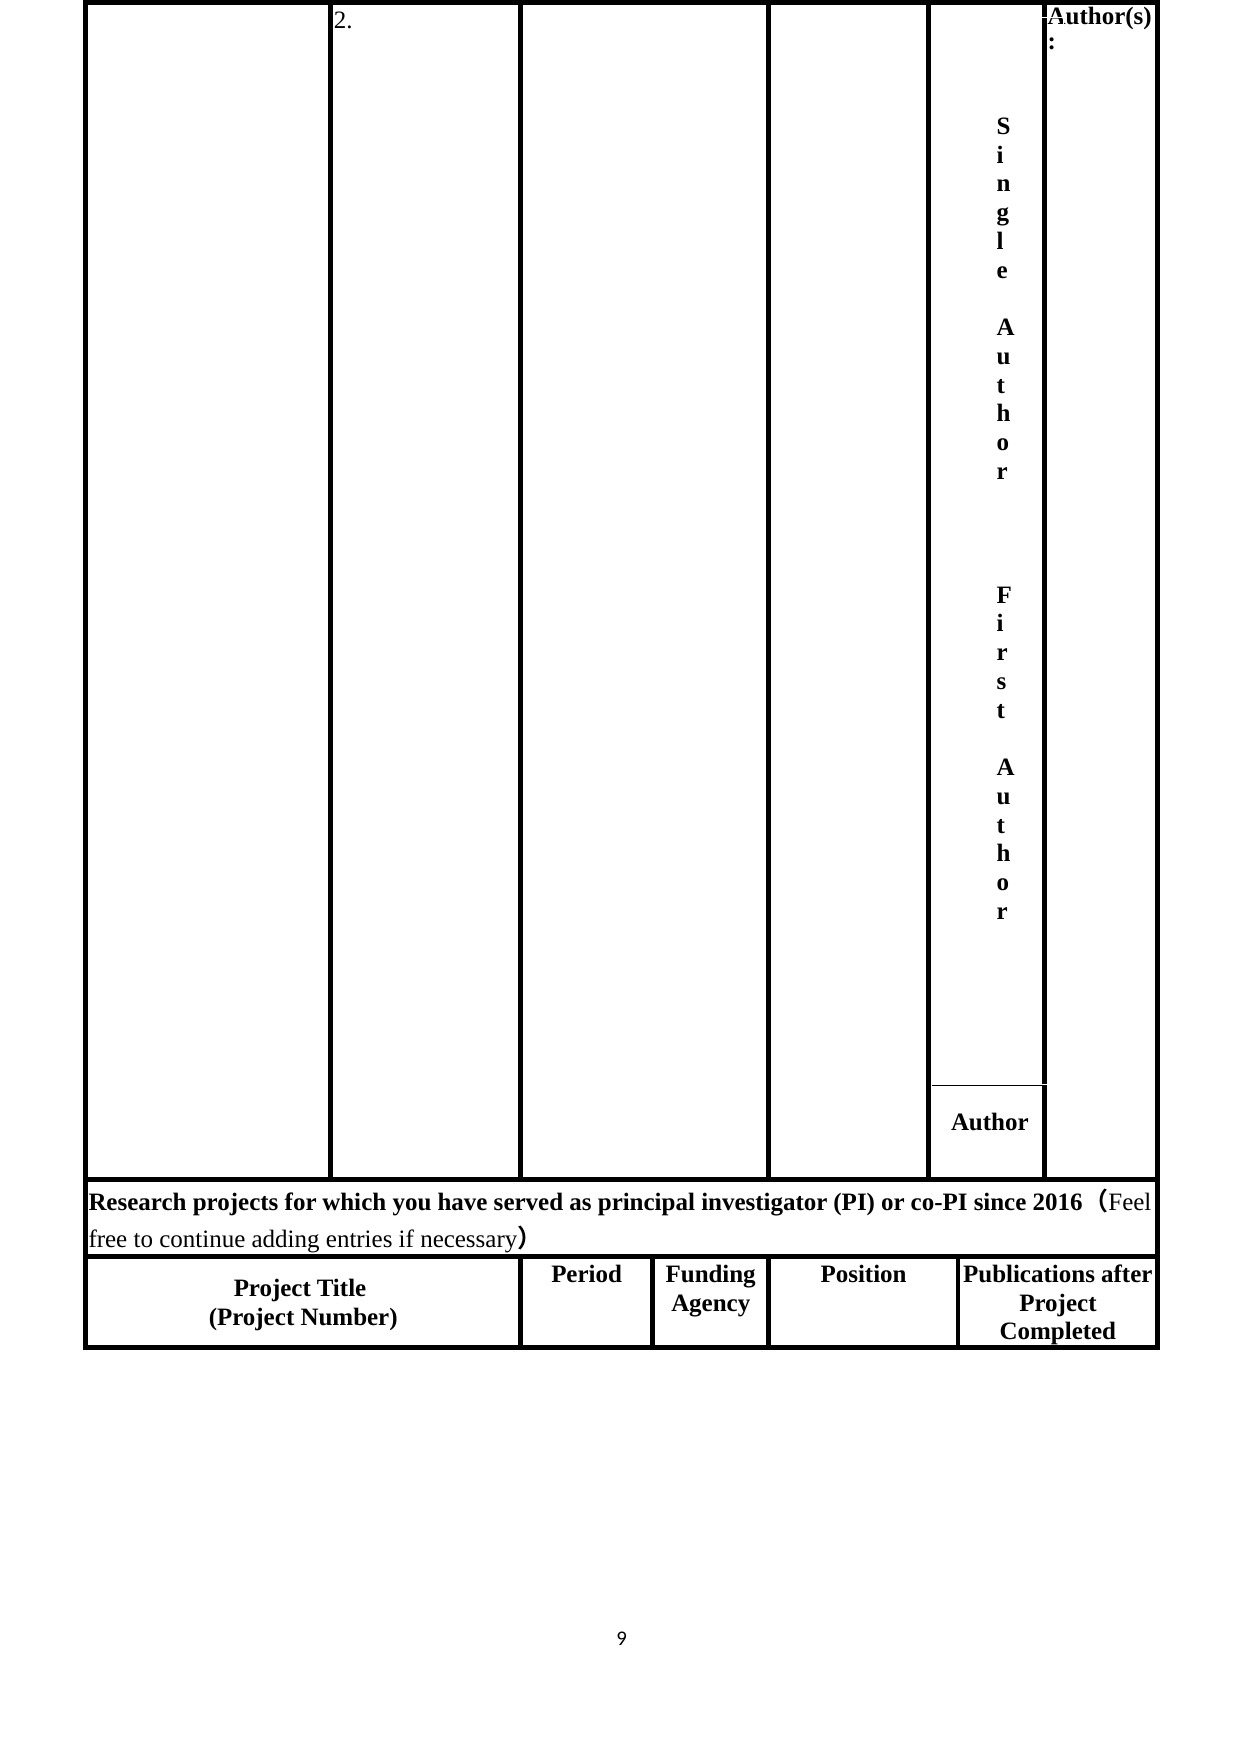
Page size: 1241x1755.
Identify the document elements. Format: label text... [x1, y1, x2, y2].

table_cell Period [523, 1259, 650, 1345]
table_cell Single Author First Author Corresp-onding Author Author [931, 5, 1042, 17]
table_cell [523, 5, 766, 1177]
table_cell Single Author First Author Corresp-onding Author Author [931, 1085, 1042, 1177]
table_cell Research projects for which you have served as principal investigator (PI) or co-PI since 2016（Feel free to continue adding entries if necessary） [88, 1182, 1155, 1254]
table_cell Publications after Project Completed [960, 1259, 1155, 1345]
table_cell Project Title (Project Number) [88, 1259, 518, 1345]
table_cell 2. [333, 5, 518, 1177]
table_cell [88, 5, 328, 1177]
table_cell Funding Agency [655, 1259, 766, 1345]
table_cell Single Author First Author Corresp-onding Author Author [933, 18, 1042, 1084]
table_cell Position [771, 1259, 956, 1345]
table_cell Author(s): [1047, 5, 1155, 1177]
table_cell [771, 5, 926, 1177]
